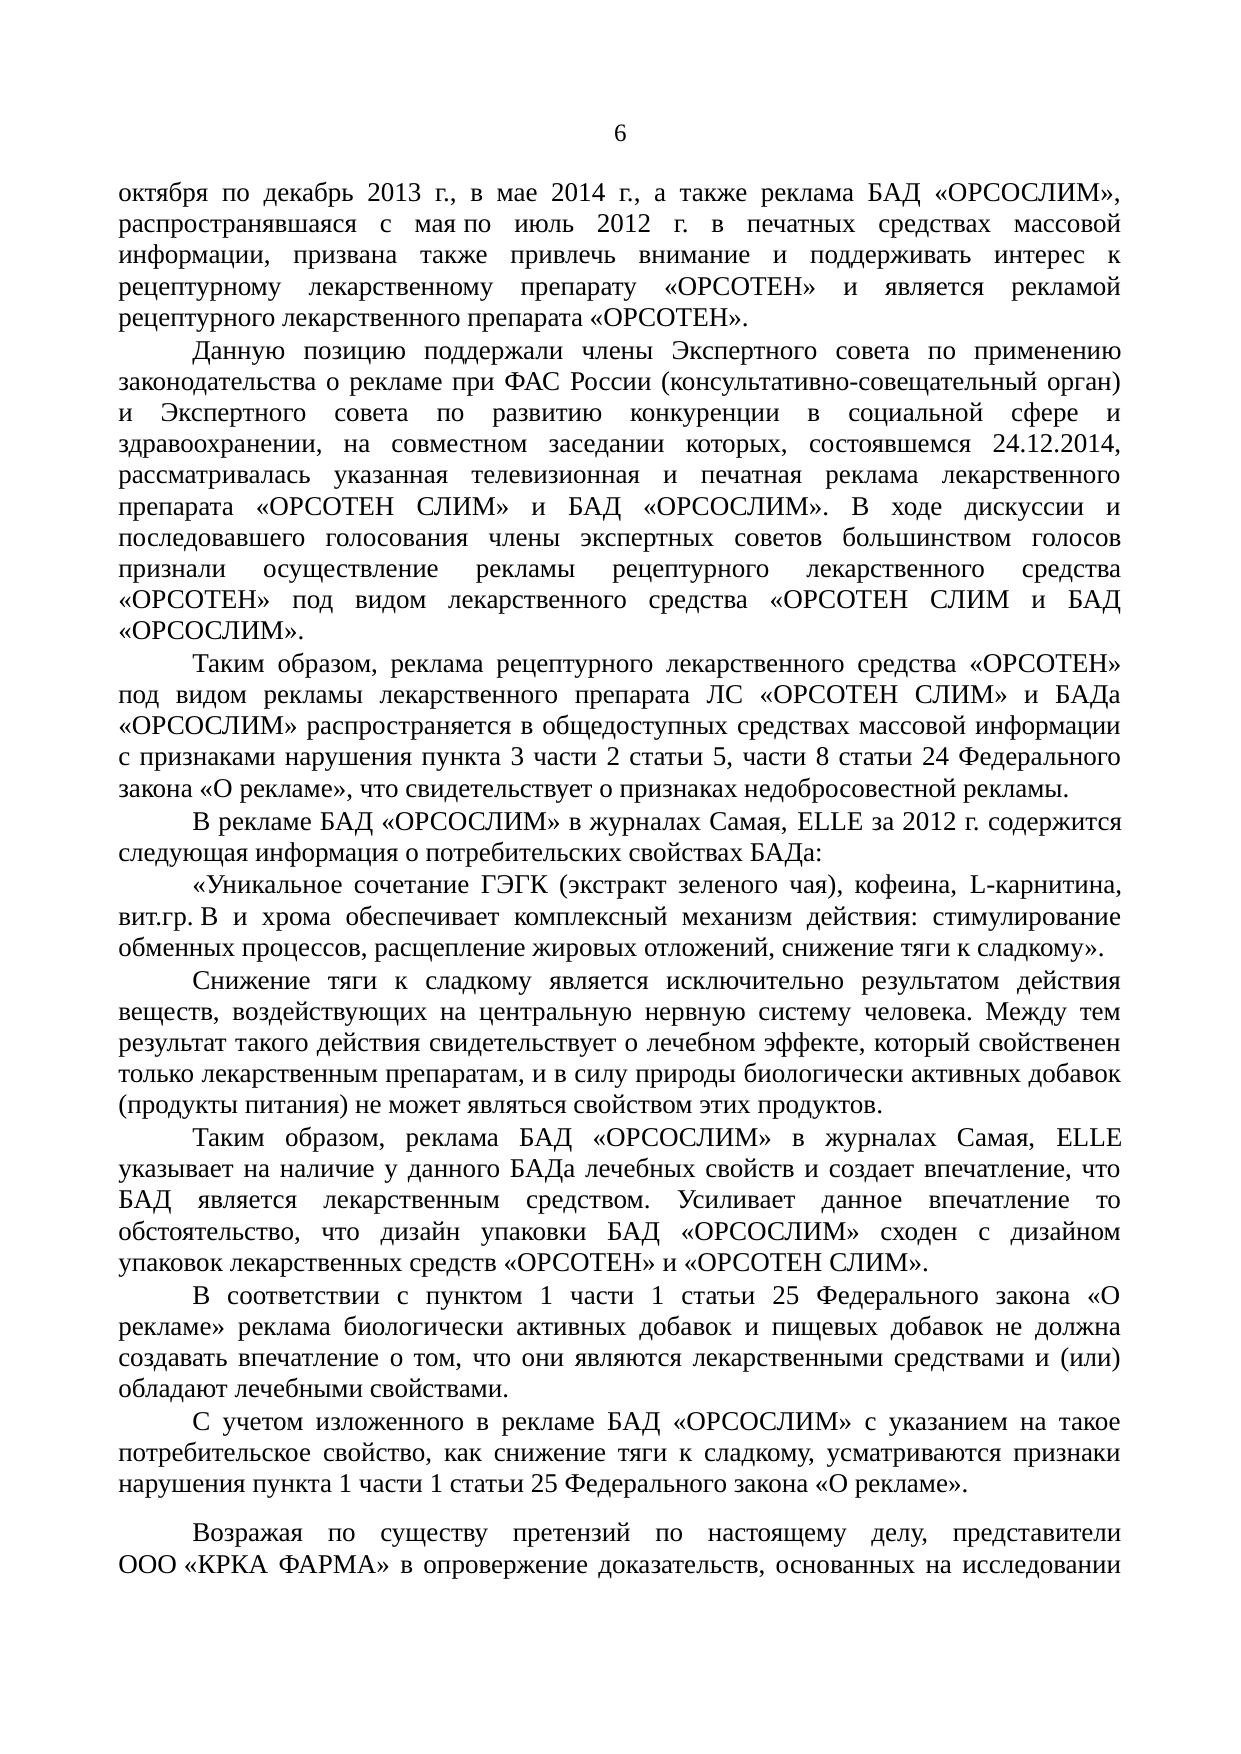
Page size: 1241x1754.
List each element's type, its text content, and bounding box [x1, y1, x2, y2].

text октября по декабрь 2013 г., в мае 2014 г., а также реклама БАД «ОРСОСЛИМ», распространявшаяся с мая по июль 2012 г. в печатных средствах массовой информации, призвана также привлечь внимание и поддерживать интерес к рецептурному лекарственному препарату «ОРСОТЕН» и является рекламой рецептурного лекарственного препарата «ОРСОТЕН». [118, 176, 1122, 332]
text Таким образом, реклама БАД «ОРСОСЛИМ» в журналах Самая, ELLE указывает на наличие у данного БАДа лечебных свойств и создает впечатление, что БАД является лекарственным средством. Усиливает данное впечатление то обстоятельство, что дизайн упаковки БАД «ОРСОСЛИМ» сходен с дизайном упаковок лекарственных средств «ОРСОТЕН» и «ОРСОТЕН СЛИМ». [118, 1121, 1122, 1277]
text В соответствии с пунктом 1 части 1 статьи 25 Федерального закона «О рекламе» реклама биологически активных добавок и пищевых добавок не должна создавать впечатление о том, что они являются лекарственными средствами и (или) обладают лечебными свойствами. [118, 1279, 1122, 1403]
text С учетом изложенного в рекламе БАД «ОРСОСЛИМ» с указанием на такое потребительское свойство, как снижение тяги к сладкому, усматриваются признаки нарушения пункта 1 части 1 статьи 25 Федерального закона «О рекламе». [118, 1405, 1122, 1499]
text Таким образом, реклама рецептурного лекарственного средства «ОРСОТЕН» под видом рекламы лекарственного препарата ЛС «ОРСОТЕН СЛИМ» и БАДа «ОРСОСЛИМ» распространяется в общедоступных средствах массовой информации с признаками нарушения пункта 3 части 2 статьи 5, части 8 статьи 24 Федерального закона «О рекламе», что свидетельствует о признаках недобросовестной рекламы. [118, 647, 1122, 803]
text В рекламе БАД «ОРСОСЛИМ» в журналах Самая, ELLE за 2012 г. содержится следующая информация о потребительских свойствах БАДа: [118, 804, 1122, 867]
text Снижение тяги к сладкому является исключительно результатом действия веществ, воздействующих на центральную нервную систему человека. Между тем результат такого действия свидетельствует о лечебном эффекте, который свойственен только лекарственным препаратам, и в силу природы биологически активных добавок (продукты питания) не может являться свойством этих продуктов. [118, 964, 1122, 1119]
text Данную позицию поддержали члены Экспертного совета по применению законодательства о рекламе при ФАС России (консультативно-совещательный орган) и Экспертного совета по развитию конкуренции в социальной сфере и здравоохранении, на совместном заседании которых, состоявшемся 24.12.2014, рассматривалась указанная телевизионная и печатная реклама лекарственного препарата «ОРСОТЕН СЛИМ» и БАД «ОРСОСЛИМ». В ходе дискуссии и последовавшего голосования члены экспертных советов большинством голосов признали осуществление рекламы рецептурного лекарственного средства «ОРСОТЕН» под видом лекарственного средства «ОРСОТЕН СЛИМ и БАД «ОРСОСЛИМ». [118, 334, 1122, 645]
text Возражая по существу претензий по настоящему делу, представители ООО «КРКА ФАРМА» в опровержение доказательств, основанных на исследовании [118, 1517, 1122, 1579]
text «Уникальное сочетание ГЭГК (экстракт зеленого чая), кофеина, L-карнитина, вит.гр. В и хрома обеспечивает комплексный механизм действия: стимулирование обменных процессов, расщепление жировых отложений, снижение тяги к сладкому». [118, 869, 1122, 962]
